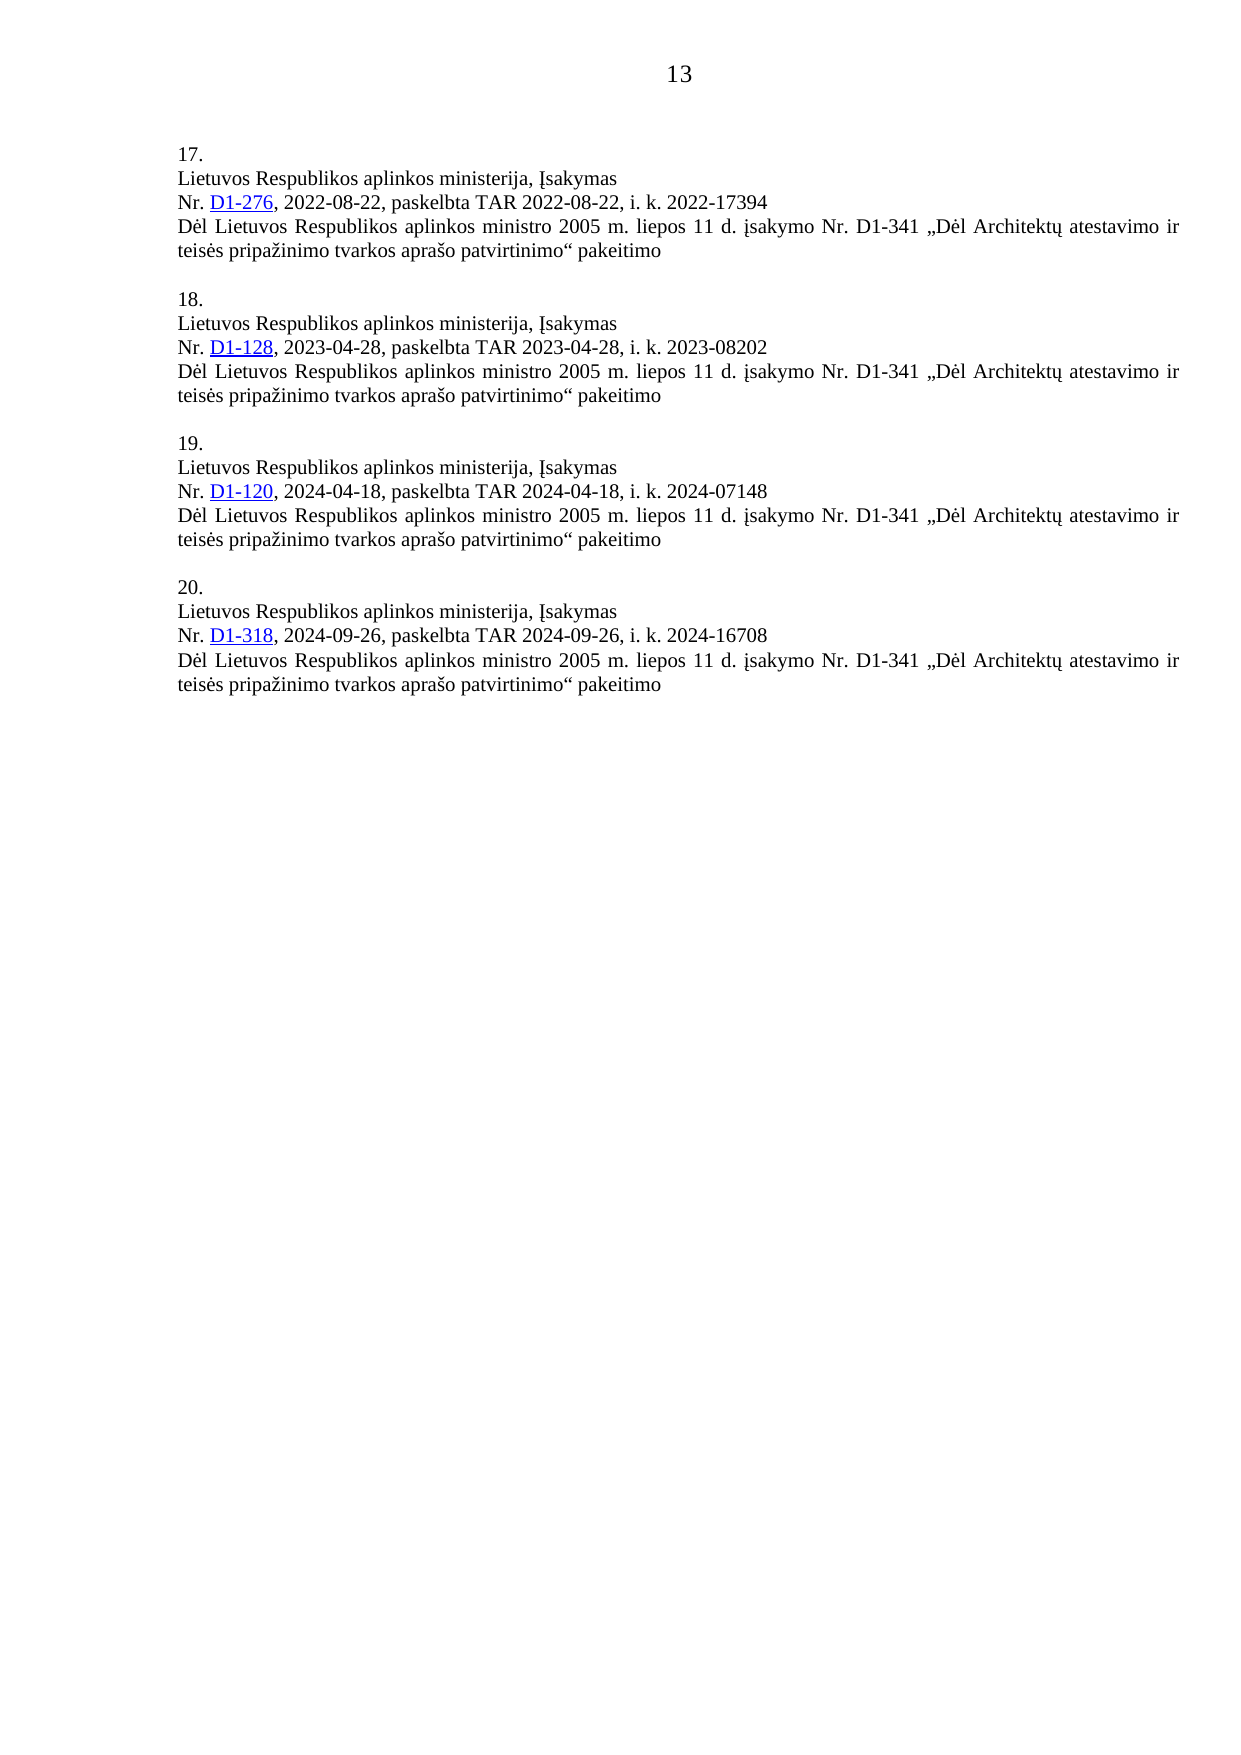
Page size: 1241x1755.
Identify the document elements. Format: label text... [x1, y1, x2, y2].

text Lietuvos Respublikos aplinkos ministerija, Įsakymas [177, 599, 1181, 623]
text 18. [177, 287, 1181, 311]
text 20. [177, 575, 1181, 599]
text 19. [177, 431, 1181, 455]
text Lietuvos Respublikos aplinkos ministerija, Įsakymas [177, 166, 1181, 190]
text Nr. D1-318, 2024-09-26, paskelbta TAR 2024-09-26, i. k. 2024-16708 [177, 623, 1181, 647]
text Dėl Lietuvos Respublikos aplinkos ministro 2005 m. liepos 11 d. įsakymo Nr. D1-341 „Dėl Architektų atestavimo ir teisės pripažinimo tvarkos aprašo patvirtinimo“ pakeitimo [177, 359, 1181, 407]
text Dėl Lietuvos Respublikos aplinkos ministro 2005 m. liepos 11 d. įsakymo Nr. D1-341 „Dėl Architektų atestavimo ir teisės pripažinimo tvarkos aprašo patvirtinimo“ pakeitimo [177, 503, 1181, 551]
text Lietuvos Respublikos aplinkos ministerija, Įsakymas [177, 311, 1181, 335]
text Nr. D1-120, 2024-04-18, paskelbta TAR 2024-04-18, i. k. 2024-07148 [177, 479, 1181, 503]
text 17. [177, 142, 1181, 166]
text Dėl Lietuvos Respublikos aplinkos ministro 2005 m. liepos 11 d. įsakymo Nr. D1-341 „Dėl Architektų atestavimo ir teisės pripažinimo tvarkos aprašo patvirtinimo“ pakeitimo [177, 647, 1181, 696]
text Lietuvos Respublikos aplinkos ministerija, Įsakymas [177, 455, 1181, 479]
text Nr. D1-128, 2023-04-28, paskelbta TAR 2023-04-28, i. k. 2023-08202 [177, 335, 1181, 359]
text Dėl Lietuvos Respublikos aplinkos ministro 2005 m. liepos 11 d. įsakymo Nr. D1-341 „Dėl Architektų atestavimo ir teisės pripažinimo tvarkos aprašo patvirtinimo“ pakeitimo [177, 214, 1181, 262]
text Nr. D1-276, 2022-08-22, paskelbta TAR 2022-08-22, i. k. 2022-17394 [177, 190, 1181, 214]
